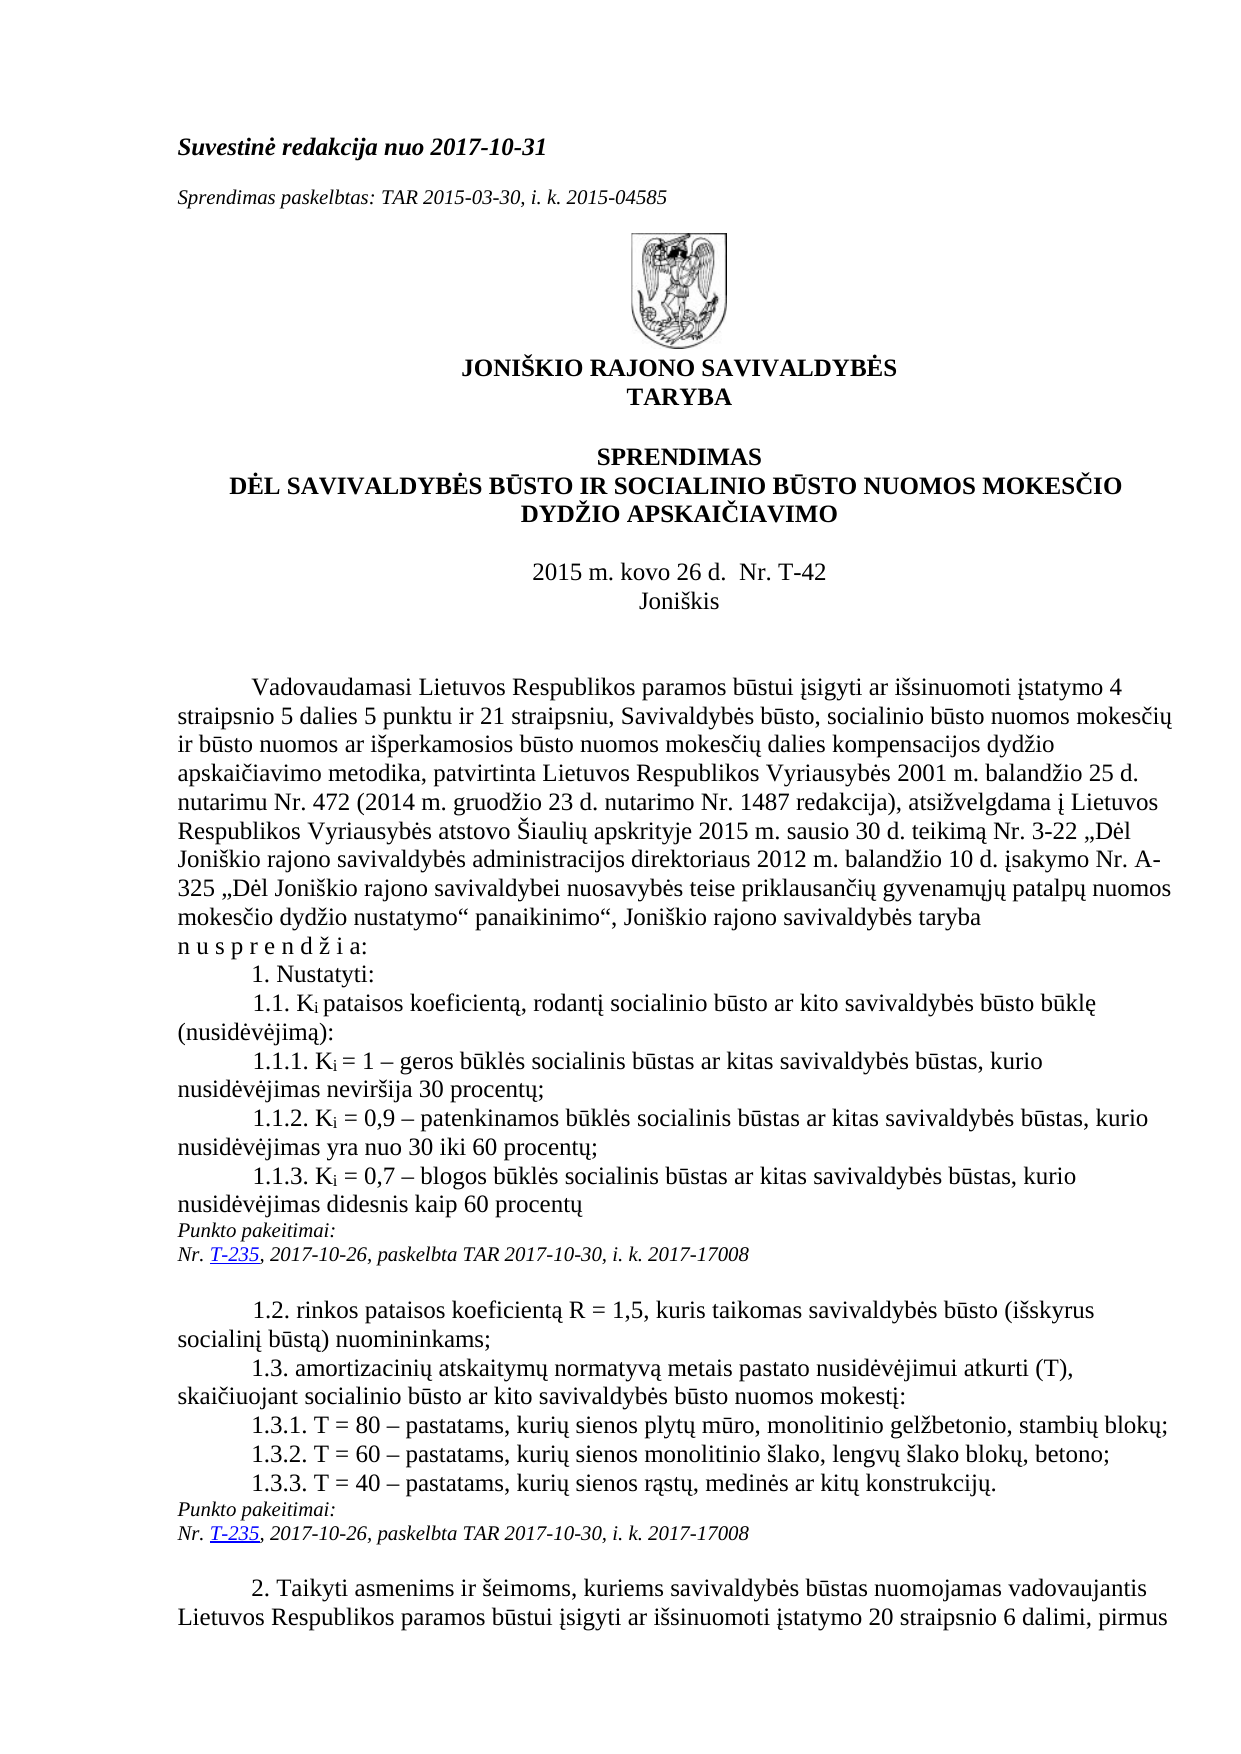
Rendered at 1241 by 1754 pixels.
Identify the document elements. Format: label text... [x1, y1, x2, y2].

text 1.3.2. T = 60 – pastatams, kurių sienos monolitinio šlako, lengvų šlako blokų, betono; [177, 1439, 1181, 1468]
text Nr. T-235, 2017-10-26, paskelbta TAR 2017-10-30, i. k. 2017-17008 [177, 1521, 1181, 1544]
text 1.3.1. T = 80 – pastatams, kurių sienos plytų mūro, monolitinio gelžbetonio, stambių blokų; [177, 1410, 1181, 1439]
text SPRENDIMAS [177, 442, 1181, 471]
text 2015 m. kovo 26 d. Nr. T-42 [177, 557, 1181, 586]
text Suvestinė redakcija nuo 2017-10-31 [177, 132, 1181, 161]
text 1.3.3. T = 40 – pastatams, kurių sienos rąstų, medinės ar kitų konstrukcijų. [177, 1468, 1181, 1496]
text Punkto pakeitimai: [177, 1218, 1181, 1242]
text DĖL SAVIVALDYBĖS BŪSTO IR SOCIALINIO BŪSTO NUOMOS MOKESČIO [177, 471, 1181, 499]
text n u s p r e n d ž i a: [177, 931, 1181, 959]
text DYDŽIO APSKAIČIAVIMO [177, 499, 1181, 528]
text Sprendimas paskelbtas: TAR 2015-03-30, i. k. 2015-04585 [177, 185, 1181, 209]
text Punkto pakeitimai: [177, 1496, 1181, 1521]
text 1.1.3. Ki = 0,7 – blogos būklės socialinis būstas ar kitas savivaldybės būstas, kurio nusidėvėjimas didesnis kaip 60 procentų [177, 1161, 1181, 1218]
text 2. Taikyti asmenims ir šeimoms, kuriems savivaldybės būstas nuomojamas vadovaujantis Lietuvos Respublikos paramos būstui įsigyti ar išsinuomoti įstatymo 20 straipsnio 6 dalimi, pirmus [177, 1573, 1181, 1631]
text 1.2. rinkos pataisos koeficientą R = 1,5, kuris taikomas savivaldybės būsto (išskyrus socialinį būstą) nuomininkams; [177, 1295, 1181, 1353]
text Joniškio rajono savivaldybės TARYBA [177, 353, 1181, 411]
text Vadovaudamasi Lietuvos Respublikos paramos būstui įsigyti ar išsinuomoti įstatymo 4 straipsnio 5 dalies 5 punktu ir 21 straipsniu, Savivaldybės būsto, socialinio būsto nuomos mokesčių ir būsto nuomos ar išperkamosios būsto nuomos mokesčių dalies kompensacijos dydžio apskaičiavimo metodika, patvirtinta Lietuvos Respublikos Vyriausybės 2001 m. balandžio 25 d. nutarimu Nr. 472 (2014 m. gruodžio 23 d. nutarimo Nr. 1487 redakcija), atsižvelgdama į Lietuvos Respublikos Vyriausybės atstovo Šiaulių apskrityje 2015 m. sausio 30 d. teikimą Nr. 3-22 „Dėl Joniškio rajono savivaldybės administracijos direktoriaus 2012 m. balandžio 10 d. įsakymo Nr. A-325 „Dėl Joniškio rajono savivaldybei nuosavybės teise priklausančių gyvenamųjų patalpų nuomos mokesčio dydžio nustatymo“ panaikinimo“, Joniškio rajono savivaldybės taryba [177, 672, 1181, 931]
text Joniškis [177, 586, 1181, 614]
text 1.1. Ki pataisos koeficientą, rodantį socialinio būsto ar kito savivaldybės būsto būklę (nusidėvėjimą): [177, 988, 1181, 1046]
text Nr. T-235, 2017-10-26, paskelbta TAR 2017-10-30, i. k. 2017-17008 [177, 1242, 1181, 1266]
text 1.1.1. Ki = 1 – geros būklės socialinis būstas ar kitas savivaldybės būstas, kurio nusidėvėjimas neviršija 30 procentų; [177, 1046, 1181, 1103]
text 1.3. amortizacinių atskaitymų normatyvą metais pastato nusidėvėjimui atkurti (T), skaičiuojant socialinio būsto ar kito savivaldybės būsto nuomos mokestį: [177, 1353, 1181, 1410]
text 1. Nustatyti: [177, 959, 1181, 988]
text 1.1.2. Ki = 0,9 – patenkinamos būklės socialinis būstas ar kitas savivaldybės būstas, kurio nusidėvėjimas yra nuo 30 iki 60 procentų; [177, 1103, 1181, 1161]
